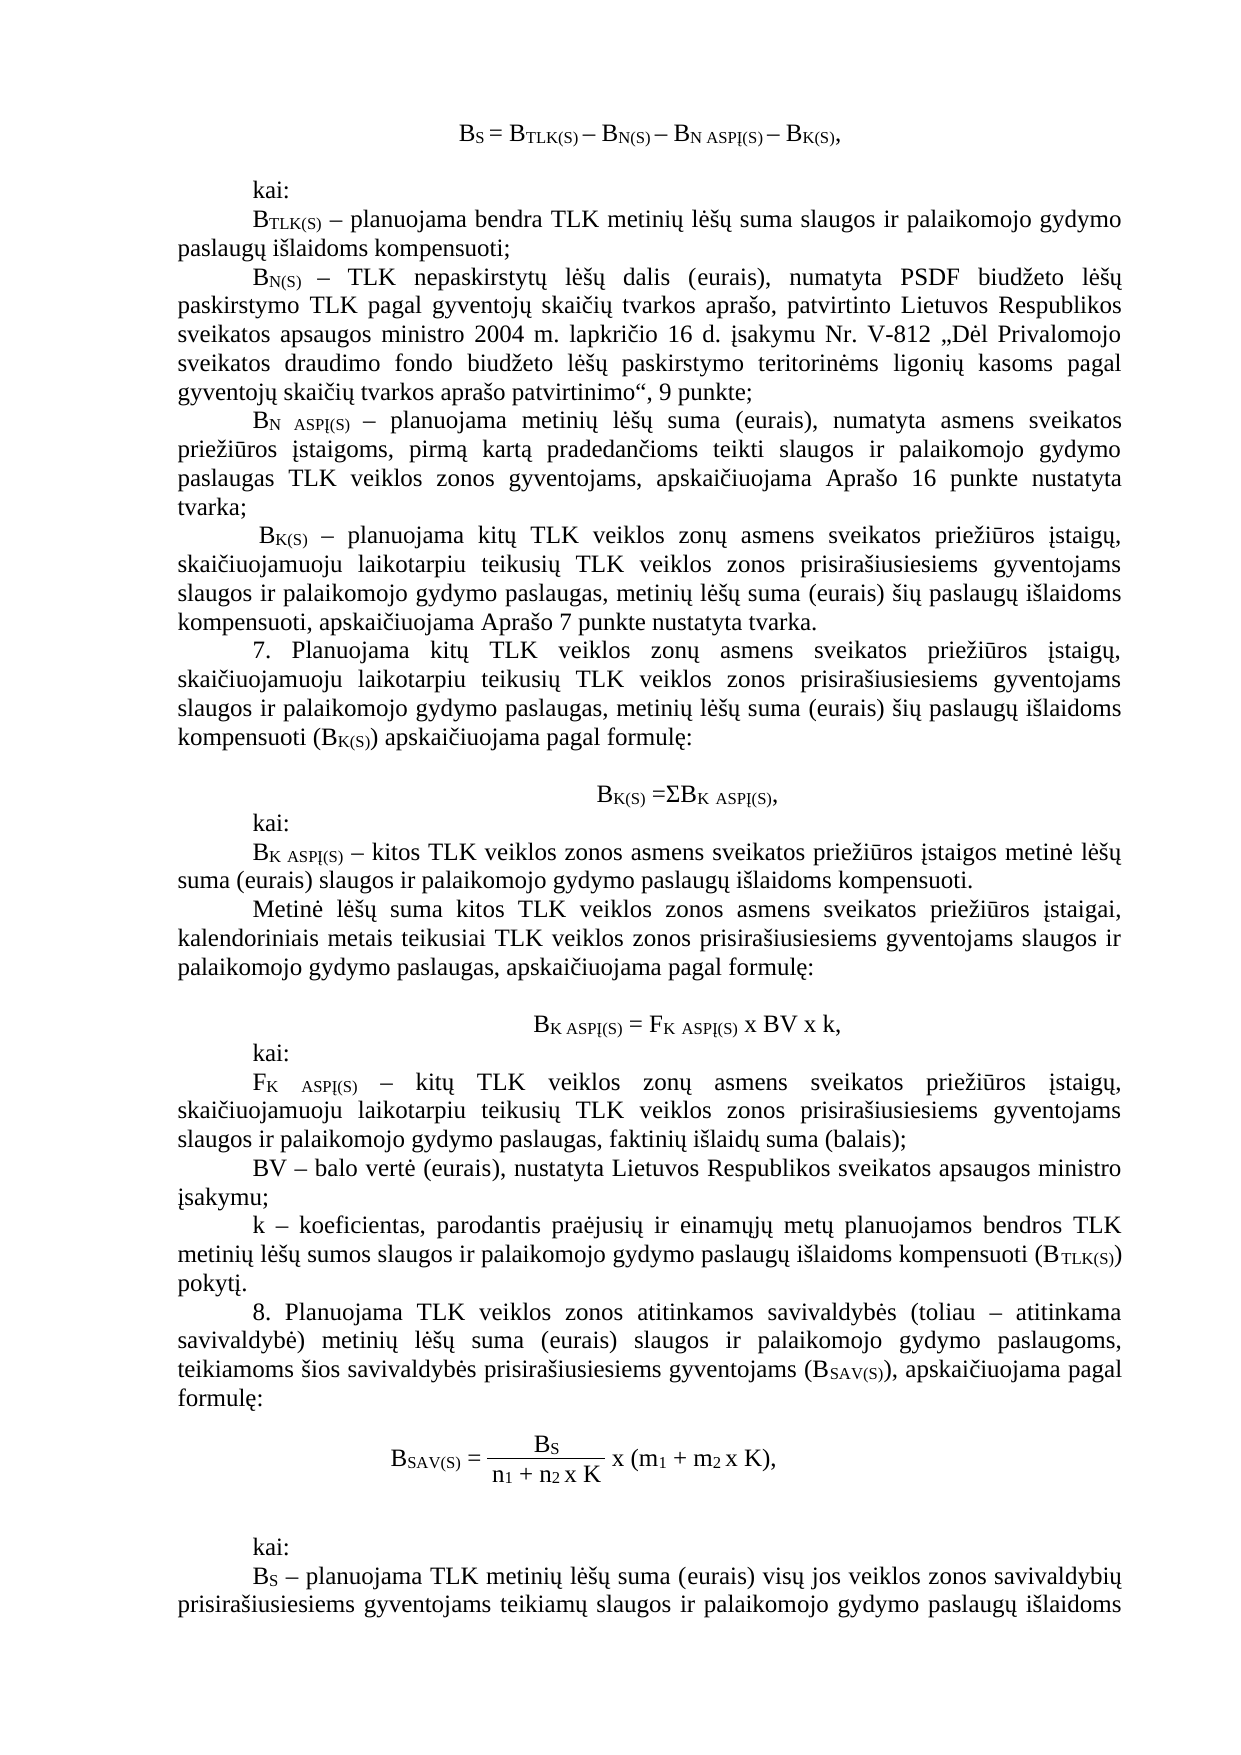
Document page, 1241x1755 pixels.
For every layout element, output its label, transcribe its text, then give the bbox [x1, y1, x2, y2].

table_header BSAV(S) = [148, 1412, 487, 1503]
text kai: [252, 1038, 1122, 1067]
text BS – planuojama TLK metinių lėšų suma (eurais) visų jos veiklos zonos savivaldybių prisirašiusiesiems gyventojams teikiamų slaugos ir palaikomojo gydymo paslaugų išlaidoms [177, 1561, 1122, 1618]
text k – koeficientas, parodantis praėjusių ir einamųjų metų planuojamos bendros TLK metinių lėšų sumos slaugos ir palaikomojo gydymo paslaugų išlaidoms kompensuoti (BTLK(S)) pokytį. [177, 1211, 1122, 1297]
table_header BS [487, 1412, 605, 1458]
text kai: [177, 808, 1122, 837]
text BV – balo vertė (eurais), nustatyta Lietuvos Respublikos sveikatos apsaugos ministro įsakymu; [177, 1153, 1122, 1211]
text BK ASPĮ(S) – kitos TLK veiklos zonos asmens sveikatos priežiūros įstaigos metinė lėšų suma (eurais) slaugos ir palaikomojo gydymo paslaugų išlaidoms kompensuoti. [177, 837, 1122, 894]
text BN(S) – TLK nepaskirstytų lėšų dalis (eurais), numatyta PSDF biudžeto lėšų paskirstymo TLK pagal gyventojų skaičių tvarkos aprašo, patvirtinto Lietuvos Respublikos sveikatos apsaugos ministro 2004 m. lapkričio 16 d. įsakymu Nr. V-812 „Dėl Privalomojo sveikatos draudimo fondo biudžeto lėšų paskirstymo teritorinėms ligonių kasoms pagal gyventojų skaičių tvarkos aprašo patvirtinimo“, 9 punkte; [177, 262, 1122, 406]
text BK(S) =ƩBK ASPĮ(S), [177, 779, 1122, 808]
table_cell n1 + n2 x K [487, 1459, 605, 1503]
table_header x (m1 + m2 x K), [605, 1412, 1152, 1503]
text 8. Planuojama TLK veiklos zonos atitinkamos savivaldybės (toliau – atitinkama savivaldybė) metinių lėšų suma (eurais) slaugos ir palaikomojo gydymo paslaugoms, teikiamoms šios savivaldybės prisirašiusiesiems gyventojams (BSAV(S)), apskaičiuojama pagal formulę: [177, 1297, 1122, 1412]
text FK ASPĮ(S) – kitų TLK veiklos zonų asmens sveikatos priežiūros įstaigų, skaičiuojamuoju laikotarpiu teikusių TLK veiklos zonos prisirašiusiesiems gyventojams slaugos ir palaikomojo gydymo paslaugas, faktinių išlaidų suma (balais); [177, 1067, 1122, 1153]
text BTLK(S) – planuojama bendra TLK metinių lėšų suma slaugos ir palaikomojo gydymo paslaugų išlaidoms kompensuoti; [177, 204, 1122, 262]
text BK(S) – planuojama kitų TLK veiklos zonų asmens sveikatos priežiūros įstaigų, skaičiuojamuoju laikotarpiu teikusių TLK veiklos zonos prisirašiusiesiems gyventojams slaugos ir palaikomojo gydymo paslaugas, metinių lėšų suma (eurais) šių paslaugų išlaidoms kompensuoti, apskaičiuojama Aprašo 7 punkte nustatyta tvarka. [177, 521, 1122, 636]
text Metinė lėšų suma kitos TLK veiklos zonos asmens sveikatos priežiūros įstaigai, kalendoriniais metais teikusiai TLK veiklos zonos prisirašiusiesiems gyventojams slaugos ir palaikomojo gydymo paslaugas, apskaičiuojama pagal formulę: [177, 894, 1122, 981]
text BS = BTLK(S) – BN(S) – BN ASPĮ(S) – BK(S), [177, 118, 1122, 147]
text kai: [177, 1532, 1122, 1561]
text kai: [177, 176, 1122, 204]
text BK ASPĮ(S) = FK ASPĮ(S) x BV x k, [177, 1009, 1122, 1038]
text 7. Planuojama kitų TLK veiklos zonų asmens sveikatos priežiūros įstaigų, skaičiuojamuoju laikotarpiu teikusių TLK veiklos zonos prisirašiusiesiems gyventojams slaugos ir palaikomojo gydymo paslaugas, metinių lėšų suma (eurais) šių paslaugų išlaidoms kompensuoti (BK(S)) apskaičiuojama pagal formulę: [177, 636, 1122, 751]
text BN ASPĮ(S) – planuojama metinių lėšų suma (eurais), numatyta asmens sveikatos priežiūros įstaigoms, pirmą kartą pradedančioms teikti slaugos ir palaikomojo gydymo paslaugas TLK veiklos zonos gyventojams, apskaičiuojama Aprašo 16 punkte nustatyta tvarka; [177, 406, 1122, 521]
